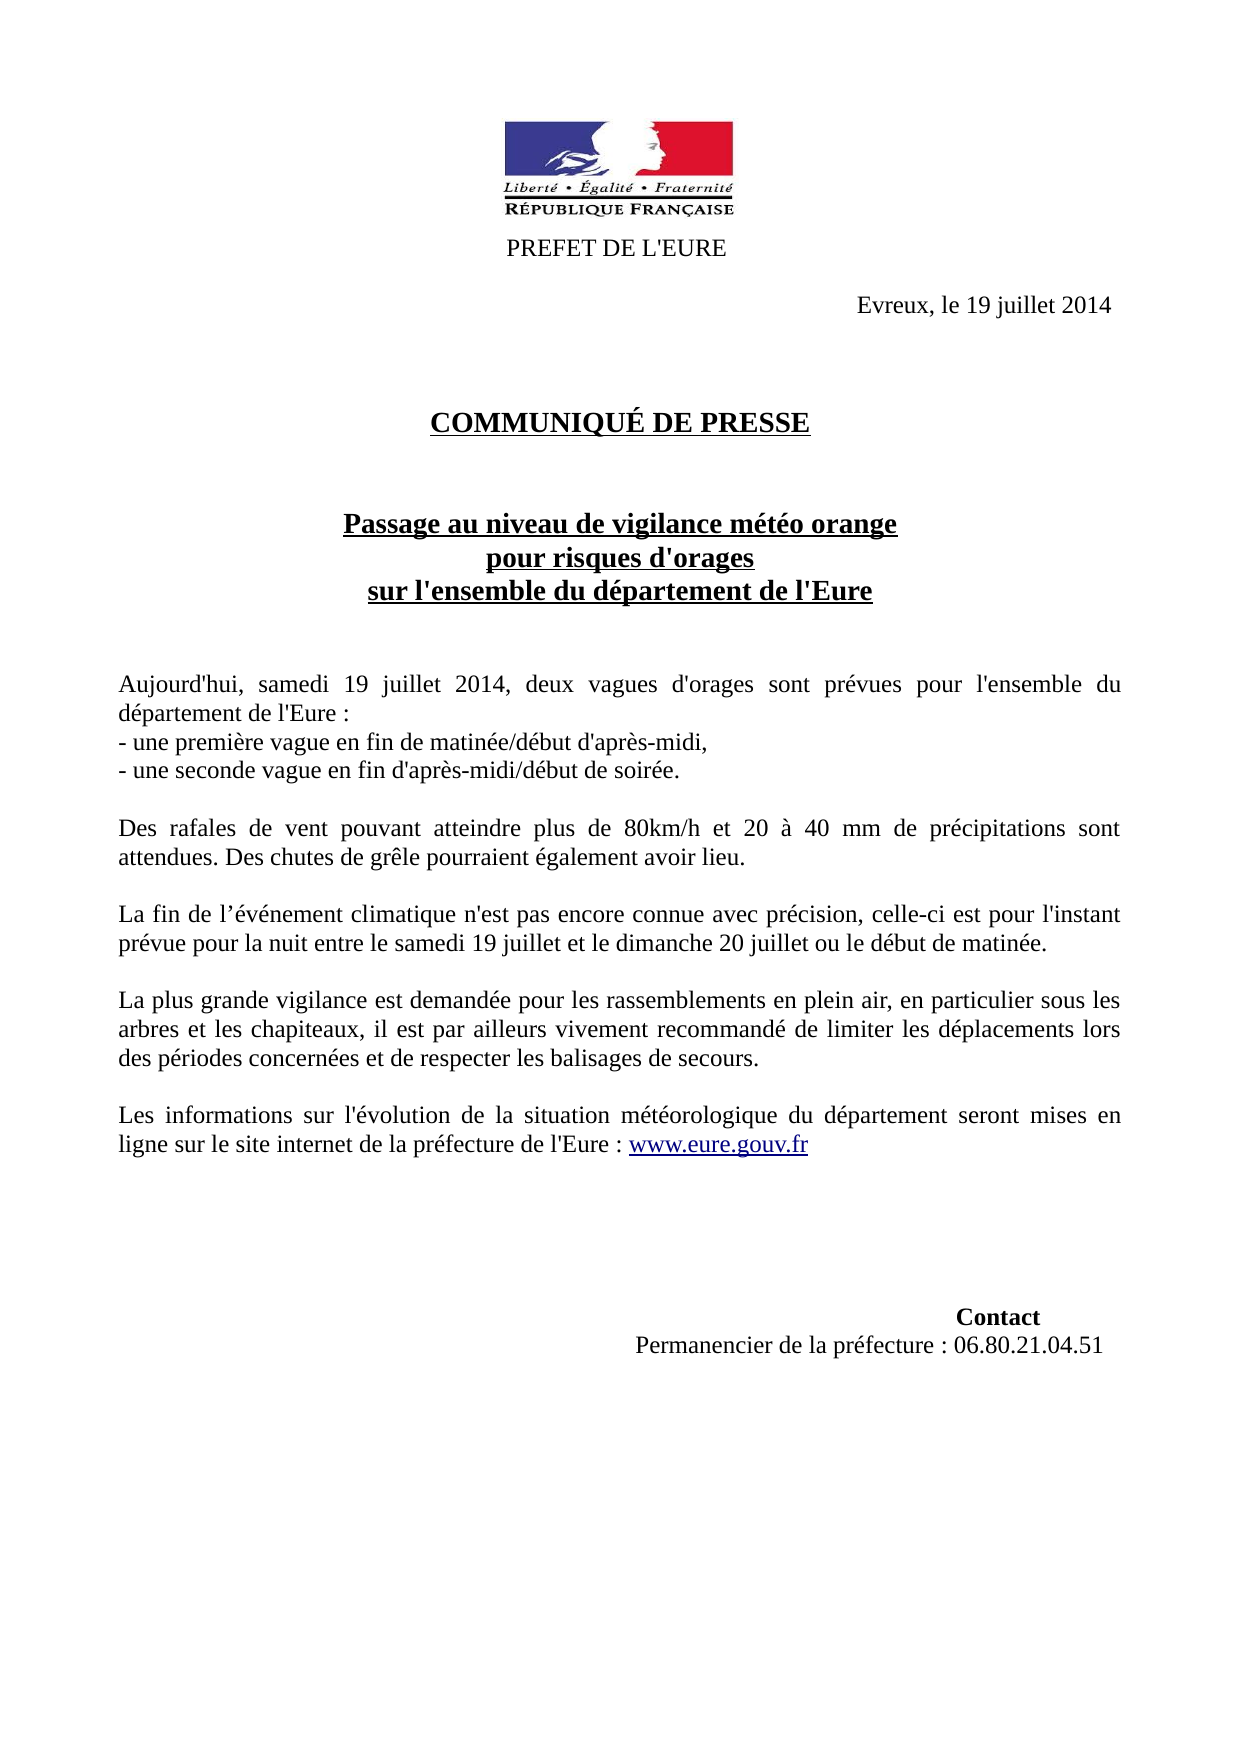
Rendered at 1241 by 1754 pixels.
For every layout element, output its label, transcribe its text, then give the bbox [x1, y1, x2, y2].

text Permanencier de la préfecture : 06.80.21.04.51 [118, 1330, 1122, 1359]
text PREFET DE L'EURE [118, 233, 1122, 262]
text COMMUNIQUÉ DE PRESSE [118, 406, 1122, 439]
text pour risques d'orages [118, 540, 1122, 573]
text La plus grande vigilance est demandée pour les rassemblements en plein air, en particulier sous les arbres et les chapiteaux, il est par ailleurs vivement recommandé de limiter les déplacements lors des périodes concernées et de respecter les balisages de secours. [118, 985, 1122, 1072]
text La fin de l’événement climatique n'est pas encore connue avec précision, celle-ci est pour l'instant prévue pour la nuit entre le samedi 19 juillet et le dimanche 20 juillet ou le début de matinée. [118, 899, 1122, 957]
text sur l'ensemble du département de l'Eure [118, 573, 1122, 607]
text - une première vague en fin de matinée/début d'après-midi, [118, 727, 1122, 755]
text Les informations sur l'évolution de la situation météorologique du département seront mises en ligne sur le site internet de la préfecture de l'Eure : www.eure.gouv.fr [118, 1100, 1122, 1158]
picture [501, 118, 739, 219]
text Evreux, le 19 juillet 2014 [118, 291, 1122, 319]
text Contact [118, 1302, 1122, 1330]
text Aujourd'hui, samedi 19 juillet 2014, deux vagues d'orages sont prévues pour l'ensemble du département de l'Eure : [118, 669, 1122, 727]
text - une seconde vague en fin d'après-midi/début de soirée. [118, 755, 1122, 784]
text Passage au niveau de vigilance météo orange [118, 506, 1122, 540]
text Des rafales de vent pouvant atteindre plus de 80km/h et 20 à 40 mm de précipitations sont attendues. Des chutes de grêle pourraient également avoir lieu. [118, 813, 1122, 870]
